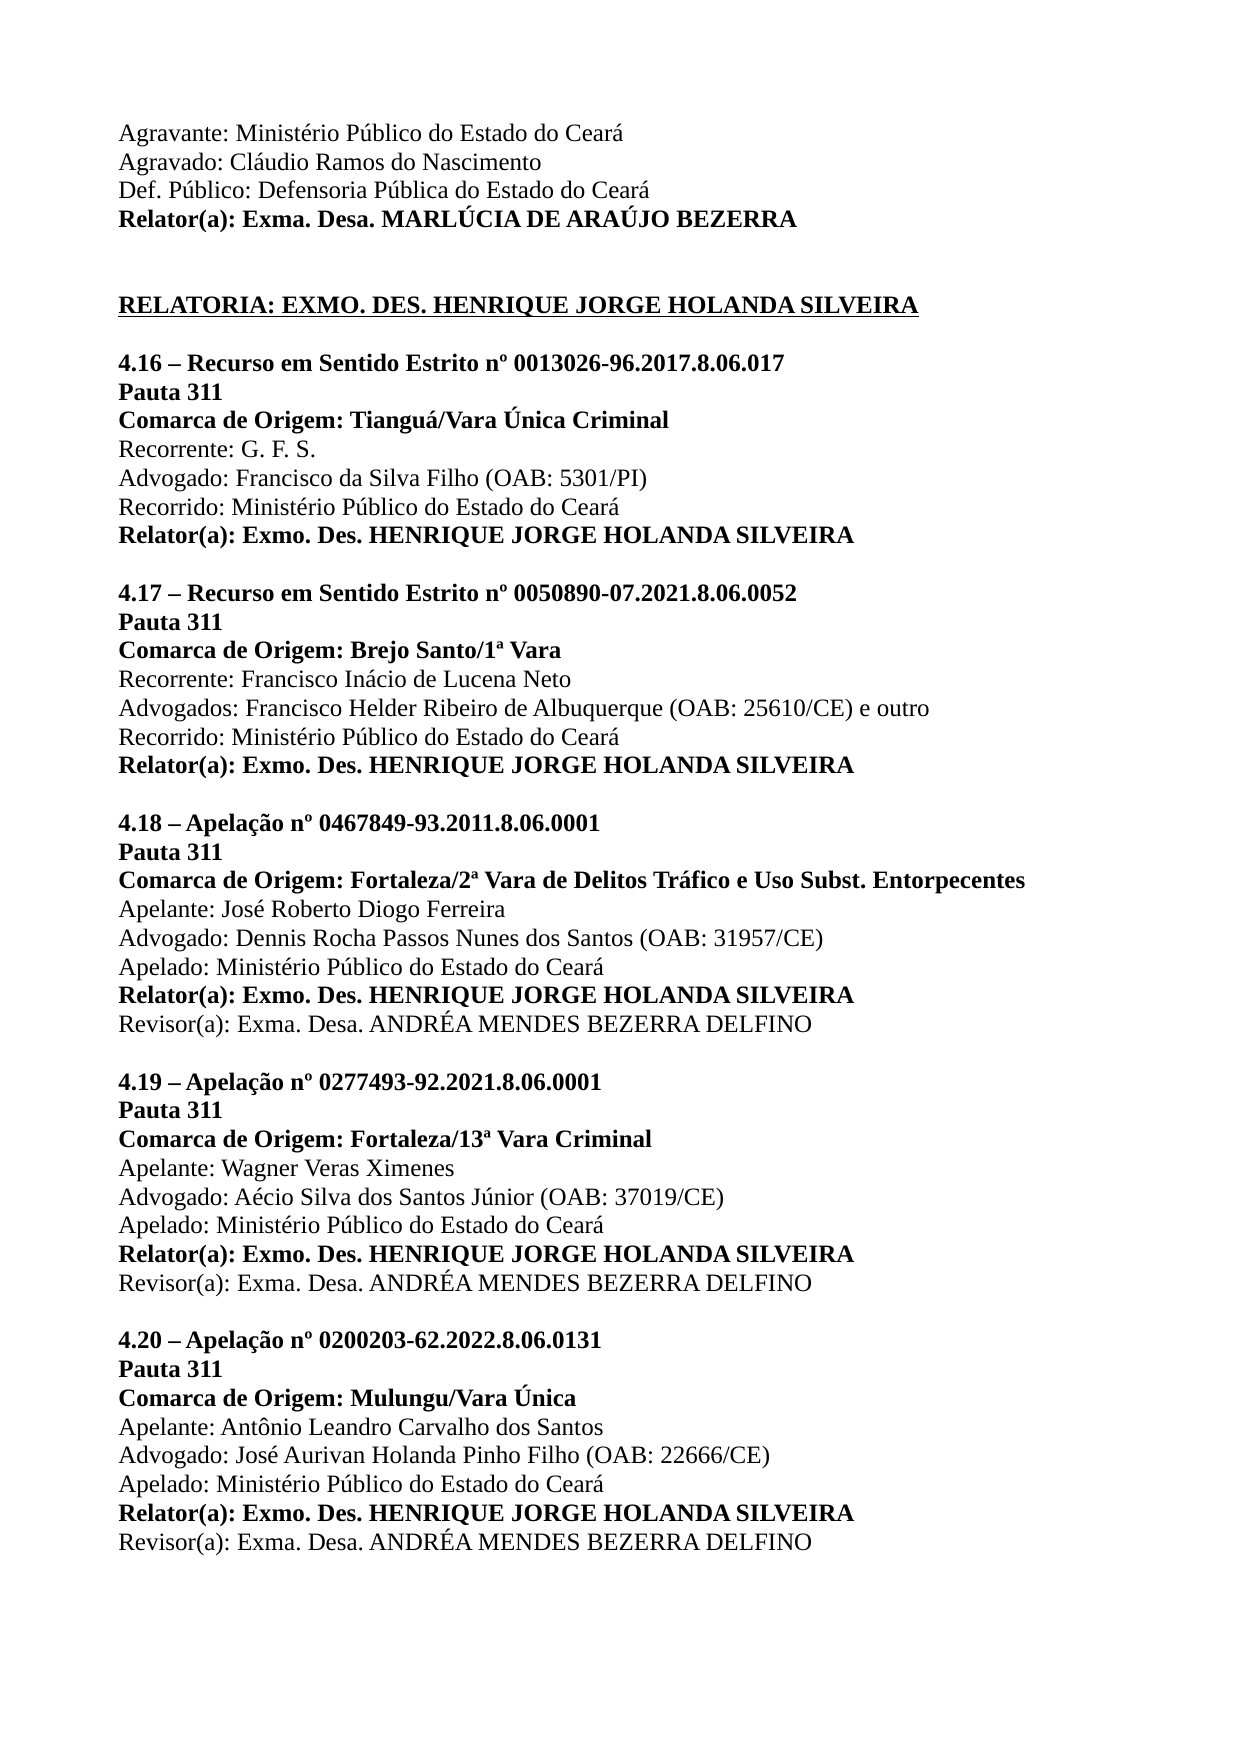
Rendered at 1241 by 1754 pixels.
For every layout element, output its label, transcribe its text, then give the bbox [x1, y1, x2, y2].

text Relator(a): Exmo. Des. HENRIQUE JORGE HOLANDA SILVEIRA [118, 751, 1122, 779]
text 4.16 – Recurso em Sentido Estrito nº 0013026-96.2017.8.06.017 [118, 348, 1122, 377]
text Advogado: Dennis Rocha Passos Nunes dos Santos (OAB: 31957/CE) [118, 923, 1122, 952]
text Pauta 311 [118, 837, 1122, 866]
text 4.19 – Apelação nº 0277493-92.2021.8.06.0001 [118, 1067, 1122, 1096]
text RELATORIA: EXMO. DES. HENRIQUE JORGE HOLANDA SILVEIRA [118, 291, 1122, 319]
text Apelado: Ministério Público do Estado do Ceará [118, 952, 1122, 981]
text Comarca de Origem: Mulungu/Vara Única [118, 1383, 1122, 1412]
text Apelante: José Roberto Diogo Ferreira [118, 894, 1122, 923]
text Advogados: Francisco Helder Ribeiro de Albuquerque (OAB: 25610/CE) e outro [118, 693, 1122, 722]
text Advogado: José Aurivan Holanda Pinho Filho (OAB: 22666/CE) [118, 1441, 1122, 1469]
text Advogado: Aécio Silva dos Santos Júnior (OAB: 37019/CE) [118, 1182, 1122, 1211]
text Apelado: Ministério Público do Estado do Ceará [118, 1211, 1122, 1239]
text Pauta 311 [118, 1096, 1122, 1124]
text Comarca de Origem: Fortaleza/2ª Vara de Delitos Tráfico e Uso Subst. Entorpecentes [118, 866, 1122, 894]
text Recorrente: G. F. S. [118, 434, 1122, 463]
text Pauta 311 [118, 377, 1122, 406]
text Agravante: Ministério Público do Estado do Ceará [118, 118, 1122, 147]
text Pauta 311 [118, 1354, 1122, 1383]
text 4.18 – Apelação nº 0467849-93.2011.8.06.0001 [118, 808, 1122, 837]
text Relator(a): Exmo. Des. HENRIQUE JORGE HOLANDA SILVEIRA [118, 521, 1122, 549]
text Comarca de Origem: Fortaleza/13ª Vara Criminal [118, 1124, 1122, 1153]
text Apelado: Ministério Público do Estado do Ceará [118, 1469, 1122, 1498]
text Relator(a): Exmo. Des. HENRIQUE JORGE HOLANDA SILVEIRA [118, 1498, 1122, 1527]
text Agravado: Cláudio Ramos do Nascimento [118, 147, 1122, 176]
text Def. Público: Defensoria Pública do Estado do Ceará [118, 176, 1122, 204]
text Pauta 311 [118, 607, 1122, 636]
text Advogado: Francisco da Silva Filho (OAB: 5301/PI) [118, 463, 1122, 492]
text Apelante: Wagner Veras Ximenes [118, 1153, 1122, 1182]
text Recorrido: Ministério Público do Estado do Ceará [118, 492, 1122, 521]
text 4.17 – Recurso em Sentido Estrito nº 0050890-07.2021.8.06.0052 [118, 578, 1122, 607]
text Comarca de Origem: Brejo Santo/1ª Vara [118, 636, 1122, 664]
text Revisor(a): Exma. Desa. ANDRÉA MENDES BEZERRA DELFINO [118, 1009, 1122, 1038]
text Recorrido: Ministério Público do Estado do Ceará [118, 722, 1122, 751]
text Relator(a): Exmo. Des. HENRIQUE JORGE HOLANDA SILVEIRA [118, 981, 1122, 1009]
text 4.20 – Apelação nº 0200203-62.2022.8.06.0131 [118, 1326, 1122, 1354]
text Revisor(a): Exma. Desa. ANDRÉA MENDES BEZERRA DELFINO [118, 1268, 1122, 1297]
text Relator(a): Exma. Desa. MARLÚCIA DE ARAÚJO BEZERRA [118, 204, 1122, 233]
text Revisor(a): Exma. Desa. ANDRÉA MENDES BEZERRA DELFINO [118, 1527, 1122, 1556]
text Comarca de Origem: Tianguá/Vara Única Criminal [118, 406, 1122, 434]
text Relator(a): Exmo. Des. HENRIQUE JORGE HOLANDA SILVEIRA [118, 1239, 1122, 1268]
text Apelante: Antônio Leandro Carvalho dos Santos [118, 1412, 1122, 1441]
text Recorrente: Francisco Inácio de Lucena Neto [118, 664, 1122, 693]
